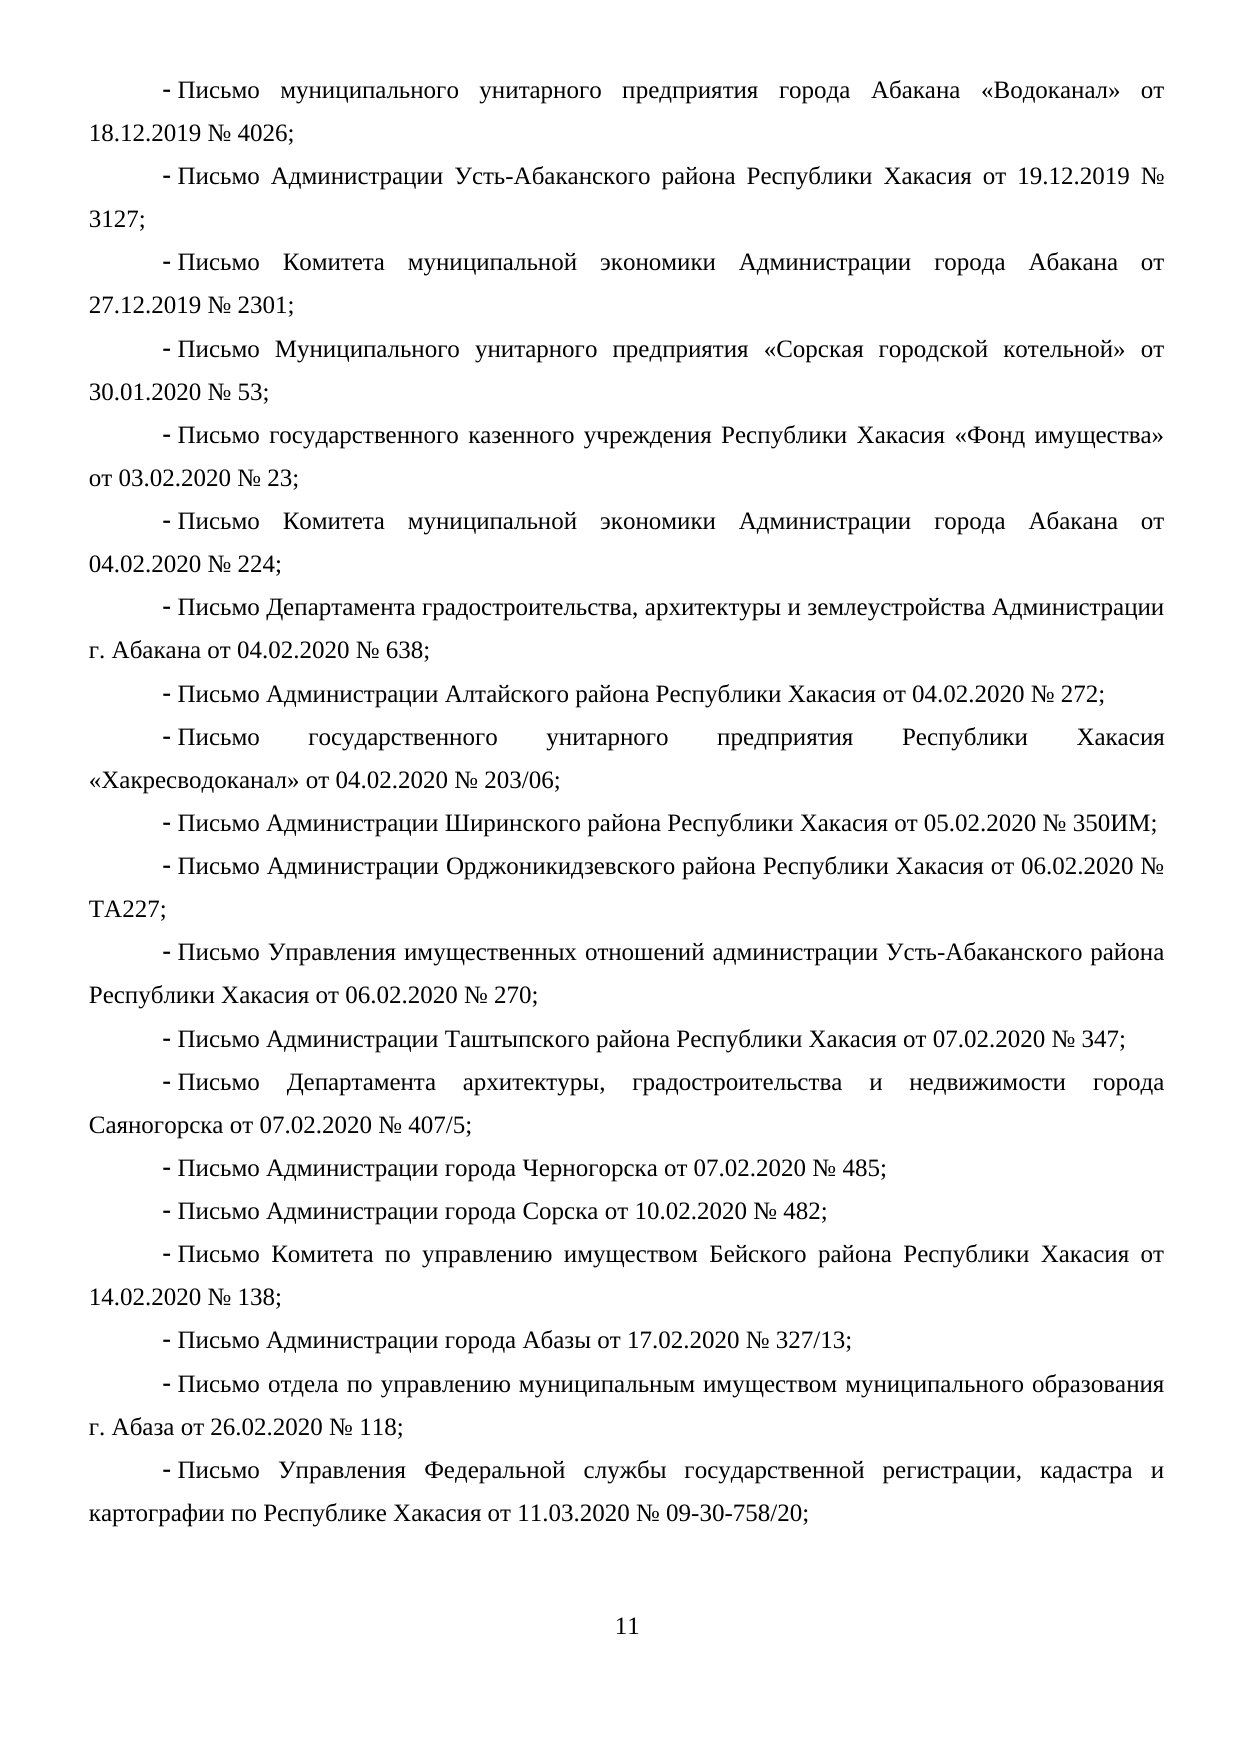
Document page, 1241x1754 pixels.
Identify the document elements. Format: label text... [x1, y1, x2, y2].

list Письмо Комитета по управлению имуществом Бейского района Республики Хакасия от 14.02.2020 № 138; [89, 1239, 1165, 1311]
list Письмо государственного унитарного предприятия Республики Хакасия «Хакресводоканал» от 04.02.2020 № 203/06; [89, 722, 1165, 794]
list Письмо Администрации Алтайского района Республики Хакасия от 04.02.2020 № 272; [89, 679, 1165, 707]
list Письмо Управления Федеральной службы государственной регистрации, кадастра и картографии по Республике Хакасия от 11.03.2020 № 09-30-758/20; [89, 1455, 1165, 1527]
list Письмо Комитета муниципальной экономики Администрации города Абакана от 27.12.2019 № 2301; [89, 247, 1165, 319]
list Письмо Администрации города Черногорска от 07.02.2020 № 485; [89, 1153, 1165, 1182]
list Письмо отдела по управлению муниципальным имуществом муниципального образования г. Абаза от 26.02.2020 № 118; [89, 1369, 1165, 1441]
list Письмо Комитета муниципальной экономики Администрации города Абакана от 04.02.2020 № 224; [89, 506, 1165, 578]
list Письмо Департамента архитектуры, градостроительства и недвижимости города Саяногорска от 07.02.2020 № 407/5; [89, 1067, 1165, 1139]
list Письмо Администрации Усть-Абаканского района Республики Хакасия от 19.12.2019 № 3127; [89, 161, 1165, 233]
list Письмо государственного казенного учреждения Республики Хакасия «Фонд имущества» от 03.02.2020 № 23; [89, 420, 1165, 492]
list Письмо Управления имущественных отношений администрации Усть-Абаканского района Республики Хакасия от 06.02.2020 № 270; [89, 937, 1165, 1009]
list Письмо Муниципального унитарного предприятия «Сорская городской котельной» от 30.01.2020 № 53; [89, 334, 1165, 406]
list Письмо Администрации Ширинского района Республики Хакасия от 05.02.2020 № 350ИМ; [89, 808, 1165, 837]
list Письмо Администрации города Сорска от 10.02.2020 № 482; [89, 1196, 1165, 1225]
list Письмо Администрации города Абазы от 17.02.2020 № 327/13; [89, 1326, 1165, 1354]
list Письмо Департамента градостроительства, архитектуры и землеустройства Администрации г. Абакана от 04.02.2020 № 638; [89, 592, 1165, 664]
list Письмо муниципального унитарного предприятия города Абакана «Водоканал» от 18.12.2019 № 4026; [89, 75, 1165, 147]
list Письмо Администрации Орджоникидзевского района Республики Хакасия от 06.02.2020 № ТА227; [89, 851, 1165, 923]
list Письмо Администрации Таштыпского района Республики Хакасия от 07.02.2020 № 347; [89, 1024, 1165, 1052]
